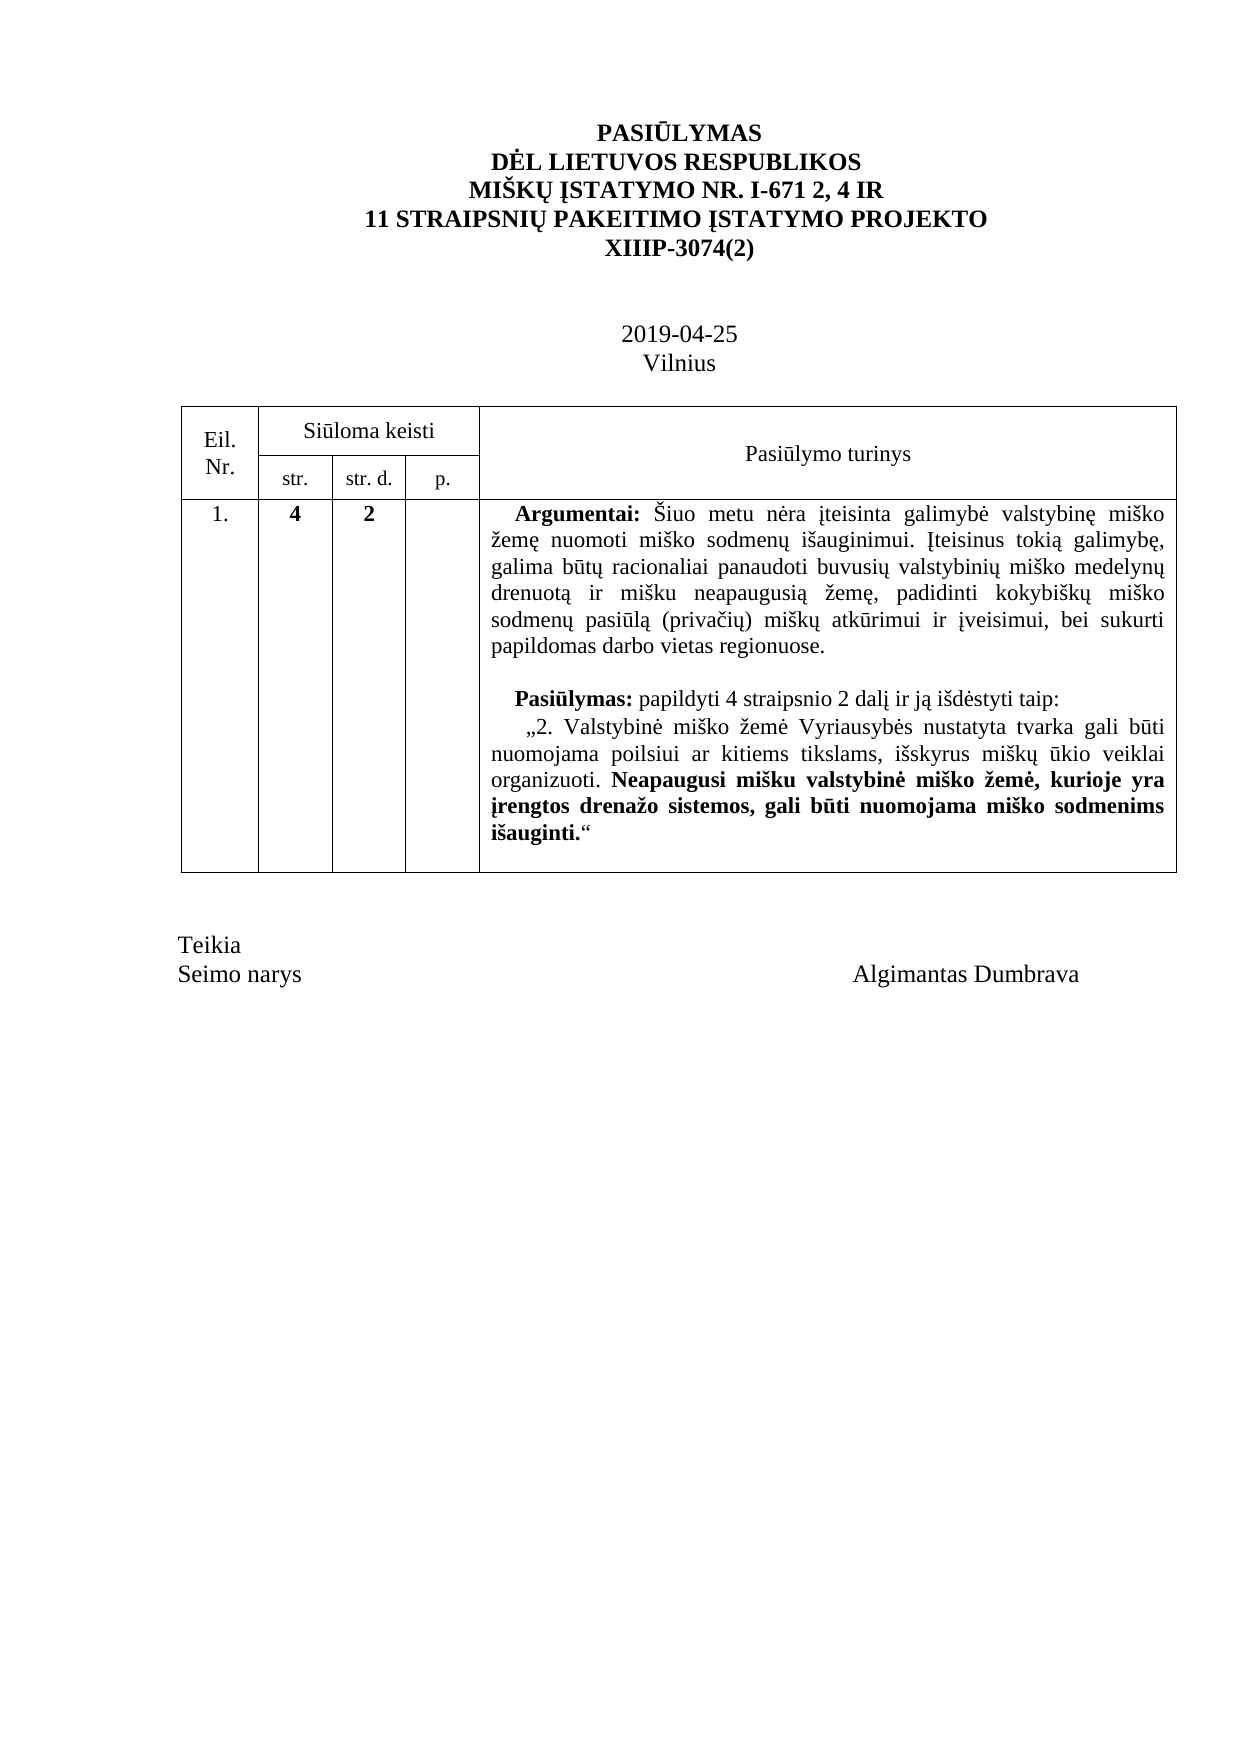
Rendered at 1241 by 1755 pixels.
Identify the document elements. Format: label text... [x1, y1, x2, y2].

table_header Pasiūlymo turinys [480, 407, 1176, 499]
text XIIIP-3074(2) [177, 233, 1181, 262]
text PASIŪLYMAS [177, 118, 1181, 147]
table_cell [406, 500, 479, 872]
text Seimo narys Algimantas Dumbrava [177, 959, 1181, 988]
table_cell 2 [333, 500, 405, 872]
table_header Eil. Nr. [182, 407, 258, 499]
text 11 STRAIPSNIŲ PAKEITIMO ĮSTATYMO PROJEKTO [177, 204, 1181, 233]
table_cell str. [259, 456, 332, 499]
table_header Siūloma keisti [259, 407, 479, 455]
text DĖL LIETUVOS RESPUBLIKOS [177, 147, 1181, 176]
table_cell str. d. [333, 456, 405, 499]
table_cell 4 [259, 500, 332, 872]
text MIŠKŲ ĮSTATYMO NR. I-671 2, 4 IR [177, 176, 1181, 204]
table_cell p. [406, 456, 479, 499]
table_cell 1. [182, 500, 258, 872]
text Vilnius [177, 348, 1181, 377]
table_cell Argumentai: Šiuo metu nėra įteisinta galimybė valstybinę miško žemę nuomoti miško sodmenų išauginimui. Įteisinus tokią galimybę, galima būtų racionaliai panaudoti buvusių valstybinių miško medelynų drenuotą ir mišku neapaugusią žemę, padidinti kokybiškų miško sodmenų pasiūlą (privačių) miškų atkūrimui ir įveisimui, bei sukurti papildomas darbo vietas regionuose. Pasiūlymas: papildyti 4 straipsnio 2 dalį ir ją išdėstyti taip: „2. Valstybinė miško žemė Vyriausybės nustatyta tvarka gali būti nuomojama poilsiui ar kitiems tikslams, išskyrus miškų ūkio veiklai organizuoti. Neapaugusi mišku valstybinė miško žemė, kurioje yra įrengtos drenažo sistemos, gali būti nuomojama miško sodmenims išauginti.“ [480, 500, 1176, 872]
text Teikia [177, 930, 1181, 959]
text 2019-04-25 [177, 319, 1181, 348]
